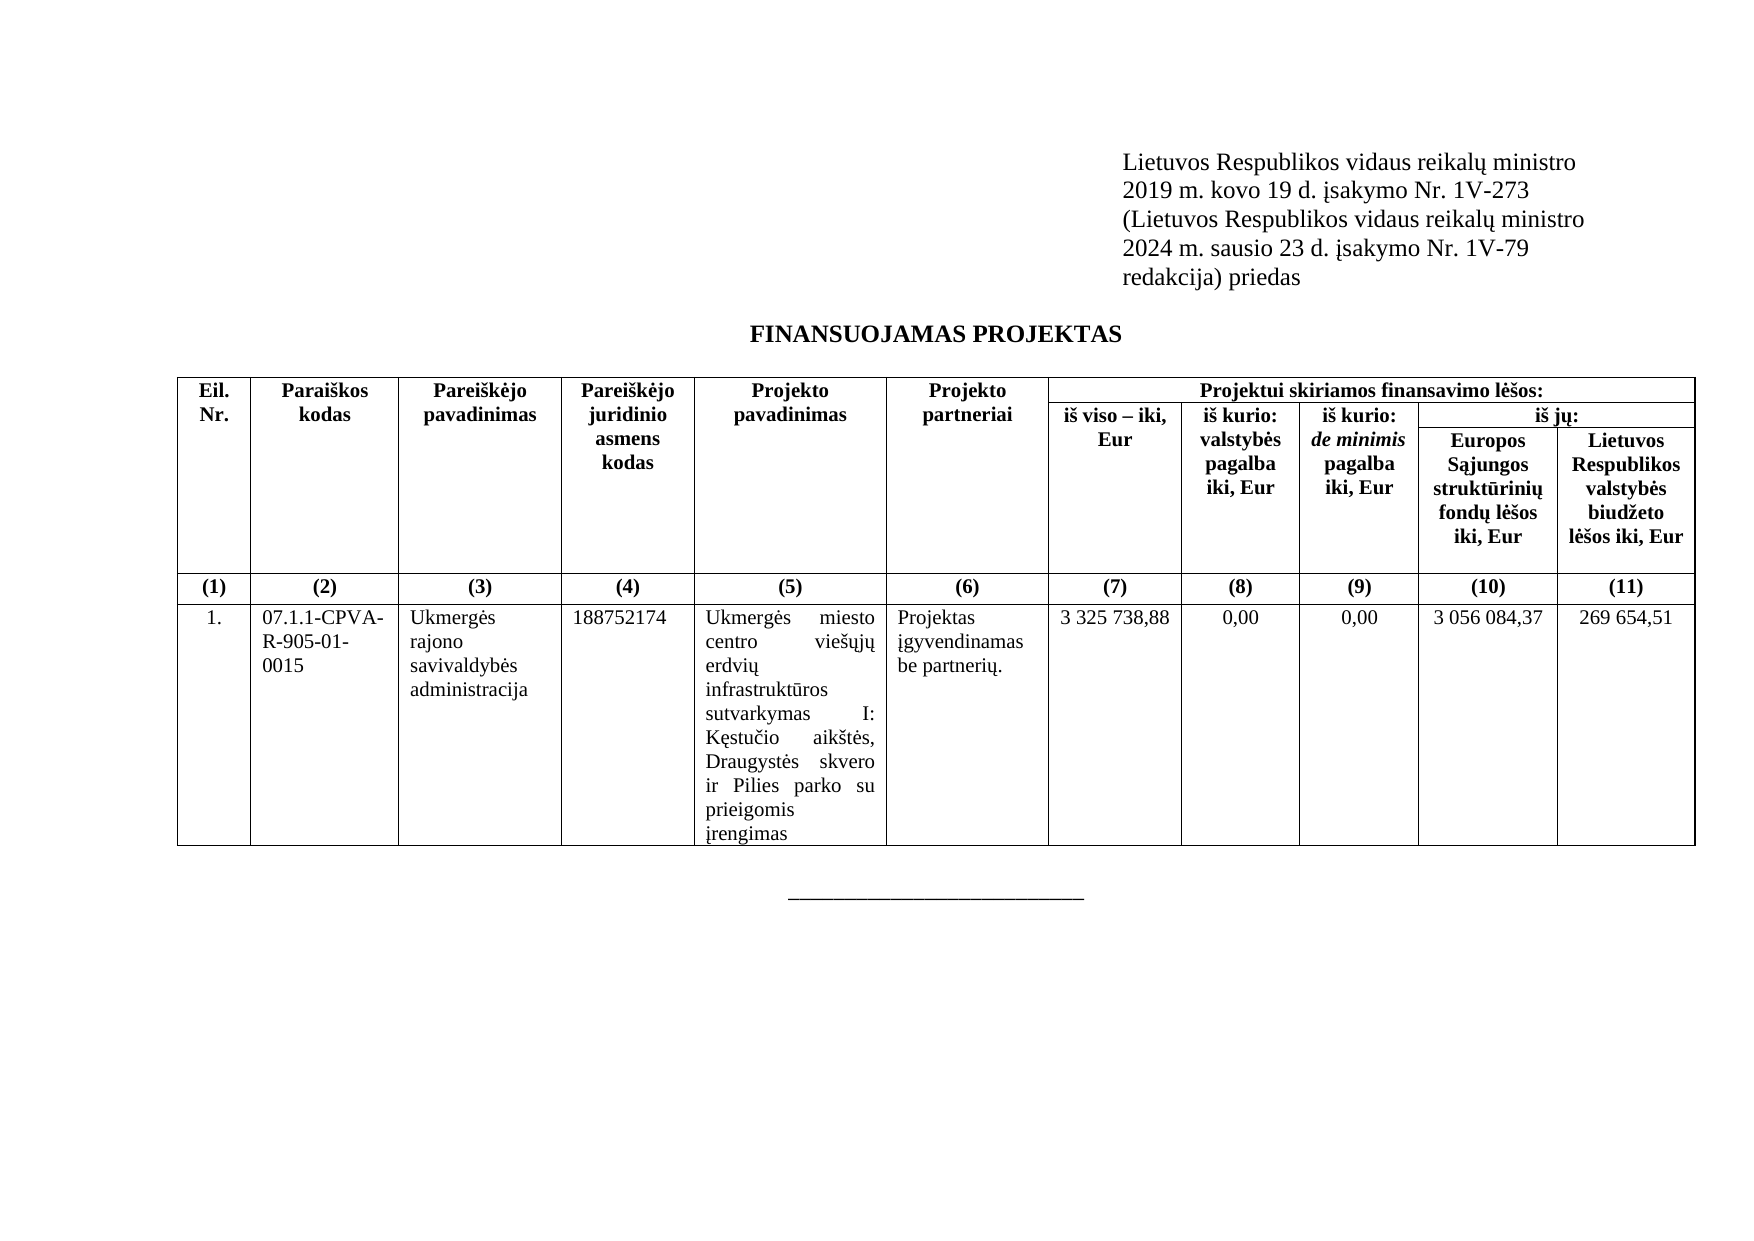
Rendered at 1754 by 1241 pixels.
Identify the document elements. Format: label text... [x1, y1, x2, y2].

table_cell (2) [251, 574, 398, 604]
table_cell 3 056 084,37 [1419, 605, 1557, 845]
table_cell (8) [1182, 574, 1299, 604]
table_cell iš viso – iki, Eur [1049, 403, 1181, 573]
table_cell (1) [178, 574, 250, 604]
table_cell 0,00 [1300, 605, 1418, 845]
table_cell iš jų: [1419, 403, 1694, 427]
table_cell (4) [562, 574, 694, 604]
table_header Pareiškėjo pavadinimas [399, 378, 561, 573]
table_header Projekto partneriai [887, 378, 1048, 573]
table_cell 07.1.1-CPVA-R-905-01-0015 [251, 605, 398, 845]
table_cell 1. [178, 605, 250, 845]
text __________________________ [177, 875, 1695, 903]
text 2024 m. sausio 23 d. įsakymo Nr. 1V-79 [177, 233, 1695, 262]
table_header Projekto pavadinimas [695, 378, 886, 573]
table_cell (7) [1049, 574, 1181, 604]
table_cell (10) [1419, 574, 1557, 604]
table_cell iš kurio: de minimis pagalba iki, Eur [1300, 403, 1418, 573]
table_cell 188752174 [562, 605, 694, 845]
text Lietuvos Respublikos vidaus reikalų ministro [177, 147, 1695, 176]
table_header Pareiškėjo juridinio asmens kodas [562, 378, 694, 573]
table_cell Ukmergės miesto centro viešųjų erdvių infrastruktūros sutvarkymas I: Kęstučio aikštės, Draugystės skvero ir Pilies parko su prieigomis įrengimas [695, 605, 886, 845]
text 2019 m. kovo 19 d. įsakymo Nr. 1V-273 [177, 176, 1695, 204]
table_cell Europos Sąjungos struktūrinių fondų lėšos iki, Eur [1419, 428, 1557, 573]
text (Lietuvos Respublikos vidaus reikalų ministro [177, 204, 1695, 233]
text redakcija) priedas [177, 262, 1695, 291]
table_cell 3 325 738,88 [1049, 605, 1181, 845]
table_cell iš kurio: valstybės pagalba iki, Eur [1182, 403, 1299, 573]
table_cell (5) [695, 574, 886, 604]
table_cell Projektas įgyvendinamas be partnerių. [887, 605, 1048, 845]
table_cell (3) [399, 574, 561, 604]
table_cell Ukmergės rajono savivaldybės administracija [399, 605, 561, 845]
text FINANSUOJAMAS PROJEKTAS [177, 319, 1695, 348]
table_cell 269 654,51 [1558, 605, 1694, 845]
table_header Projektui skiriamos finansavimo lėšos: [1049, 378, 1694, 402]
table_header Paraiškos kodas [251, 378, 398, 573]
table_cell (11) [1558, 574, 1694, 604]
table_cell (6) [887, 574, 1048, 604]
table_cell Lietuvos Respublikos valstybės biudžeto lėšos iki, Eur [1558, 428, 1694, 573]
table_cell (9) [1300, 574, 1418, 604]
table_cell 0,00 [1182, 605, 1299, 845]
table_header Eil. Nr. [178, 378, 250, 573]
